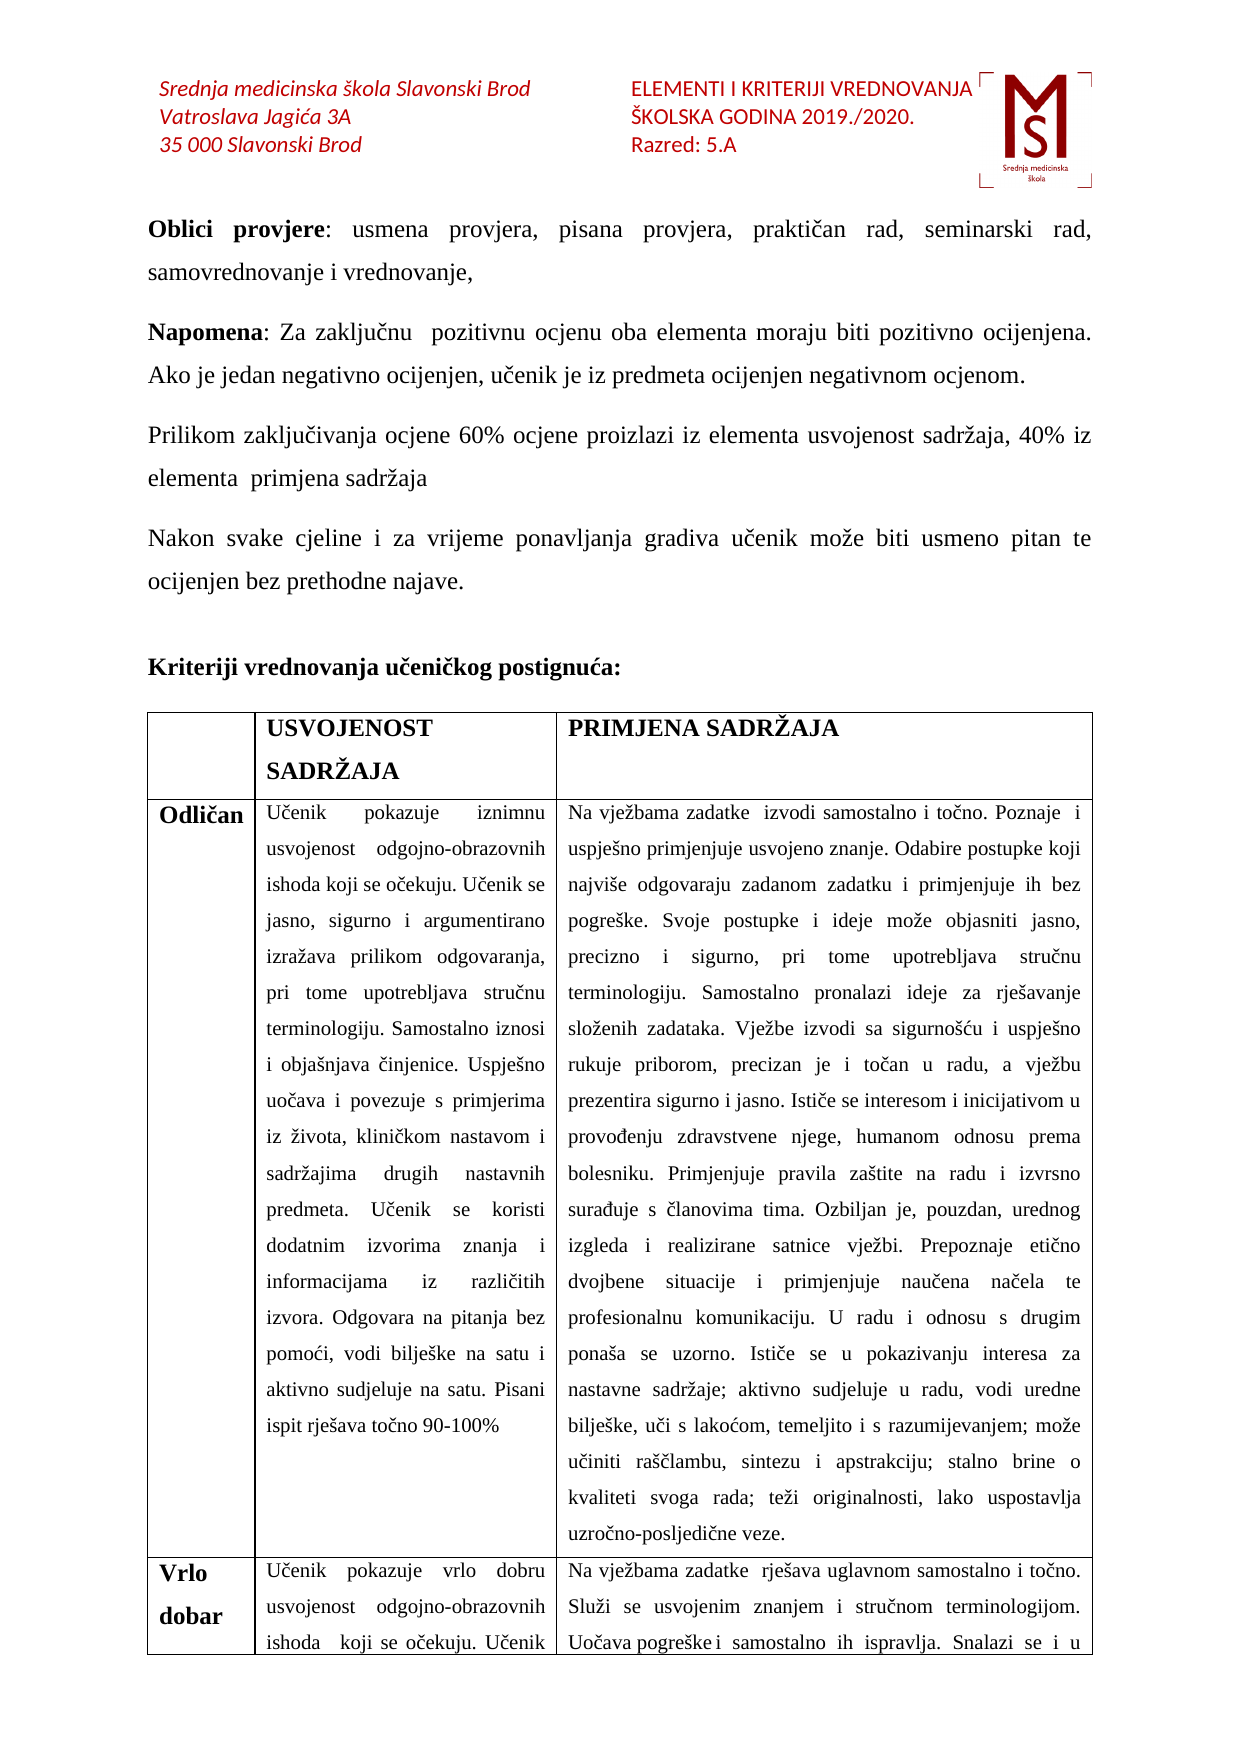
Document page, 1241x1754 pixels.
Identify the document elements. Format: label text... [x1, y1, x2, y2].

text Kriteriji vrednovanja učeničkog postignuća: [148, 652, 1093, 681]
text Prilikom zaključivanja ocjene 60% ocjene proizlazi iz elementa usvojenost sadržaja, 40% iz elementa primjena sadržaja [148, 420, 1093, 492]
table_header PRIMJENA SADRŽAJA [557, 713, 1092, 799]
table_cell Na vježbama zadatke rješava uglavnom samostalno i točno. Služi se usvojenim znanjem i stručnom terminologijom. Uočava pogreške i samostalno ih ispravlja. Snalazi se i u [557, 1558, 1092, 1654]
table_cell Na vježbama zadatke izvodi samostalno i točno. Poznaje i uspješno primjenjuje usvojeno znanje. Odabire postupke koji najviše odgovaraju zadanom zadatku i primjenjuje ih bez pogreške. Svoje postupke i ideje može objasniti jasno, precizno i sigurno, pri tome upotrebljava stručnu terminologiju. Samostalno pronalazi ideje za rješavanje složenih zadataka. Vježbe izvodi sa sigurnošću i uspješno rukuje priborom, precizan je i točan u radu, a vježbu prezentira sigurno i jasno. Ističe se interesom i inicijativom u provođenju zdravstvene njege, humanom odnosu prema bolesniku. Primjenjuje pravila zaštite na radu i izvrsno surađuje s članovima tima. Ozbiljan je, pouzdan, urednog izgleda i realizirane satnice vježbi. Prepoznaje etično dvojbene situacije i primjenjuje naučena načela te profesionalnu komunikaciju. U radu i odnosu s drugim ponaša se uzorno. Ističe se u pokazivanju interesa za nastavne sadržaje; aktivno sudjeluje u radu, vodi uredne bilješke, uči s lakoćom, temeljito i s razumijevanjem; može učiniti raščlambu, sintezu i apstrakciju; stalno brine o kvaliteti svoga rada; teži originalnosti, lako uspostavlja uzročno-posljedične veze. [557, 800, 1092, 1557]
table_cell Učenik pokazuje iznimnu usvojenost odgojno-obrazovnih ishoda koji se očekuju. Učenik se jasno, sigurno i argumentirano izražava prilikom odgovaranja, pri tome upotrebljava stručnu terminologiju. Samostalno iznosi i objašnjava činjenice. Uspješno uočava i povezuje s primjerima iz života, kliničkom nastavom i sadržajima drugih nastavnih predmeta. Učenik se koristi dodatnim izvorima znanja i informacijama iz različitih izvora. Odgovara na pitanja bez pomoći, vodi bilješke na satu i aktivno sudjeluje na satu. Pisani ispit rješava točno 90-100% [256, 800, 556, 1557]
table_cell Vrlo dobar [148, 1558, 254, 1654]
text Nakon svake cjeline i za vrijeme ponavljanja gradiva učenik može biti usmeno pitan te ocijenjen bez prethodne najave. [148, 523, 1093, 594]
table_header USVOJENOST SADRŽAJA [256, 713, 556, 799]
table_header [148, 713, 254, 799]
text Oblici provjere: usmena provjera, pisana provjera, praktičan rad, seminarski rad, samovrednovanje i vrednovanje, [148, 214, 1093, 286]
table_cell Učenik pokazuje vrlo dobru usvojenost odgojno-obrazovnih ishoda koji se očekuju. Učenik [256, 1558, 556, 1654]
table_cell Odličan [148, 800, 254, 1557]
text Napomena: Za zaključnu pozitivnu ocjenu oba elementa moraju biti pozitivno ocijenjena. Ako je jedan negativno ocijenjen, učenik je iz predmeta ocijenjen negativnom ocjenom. [148, 317, 1093, 389]
